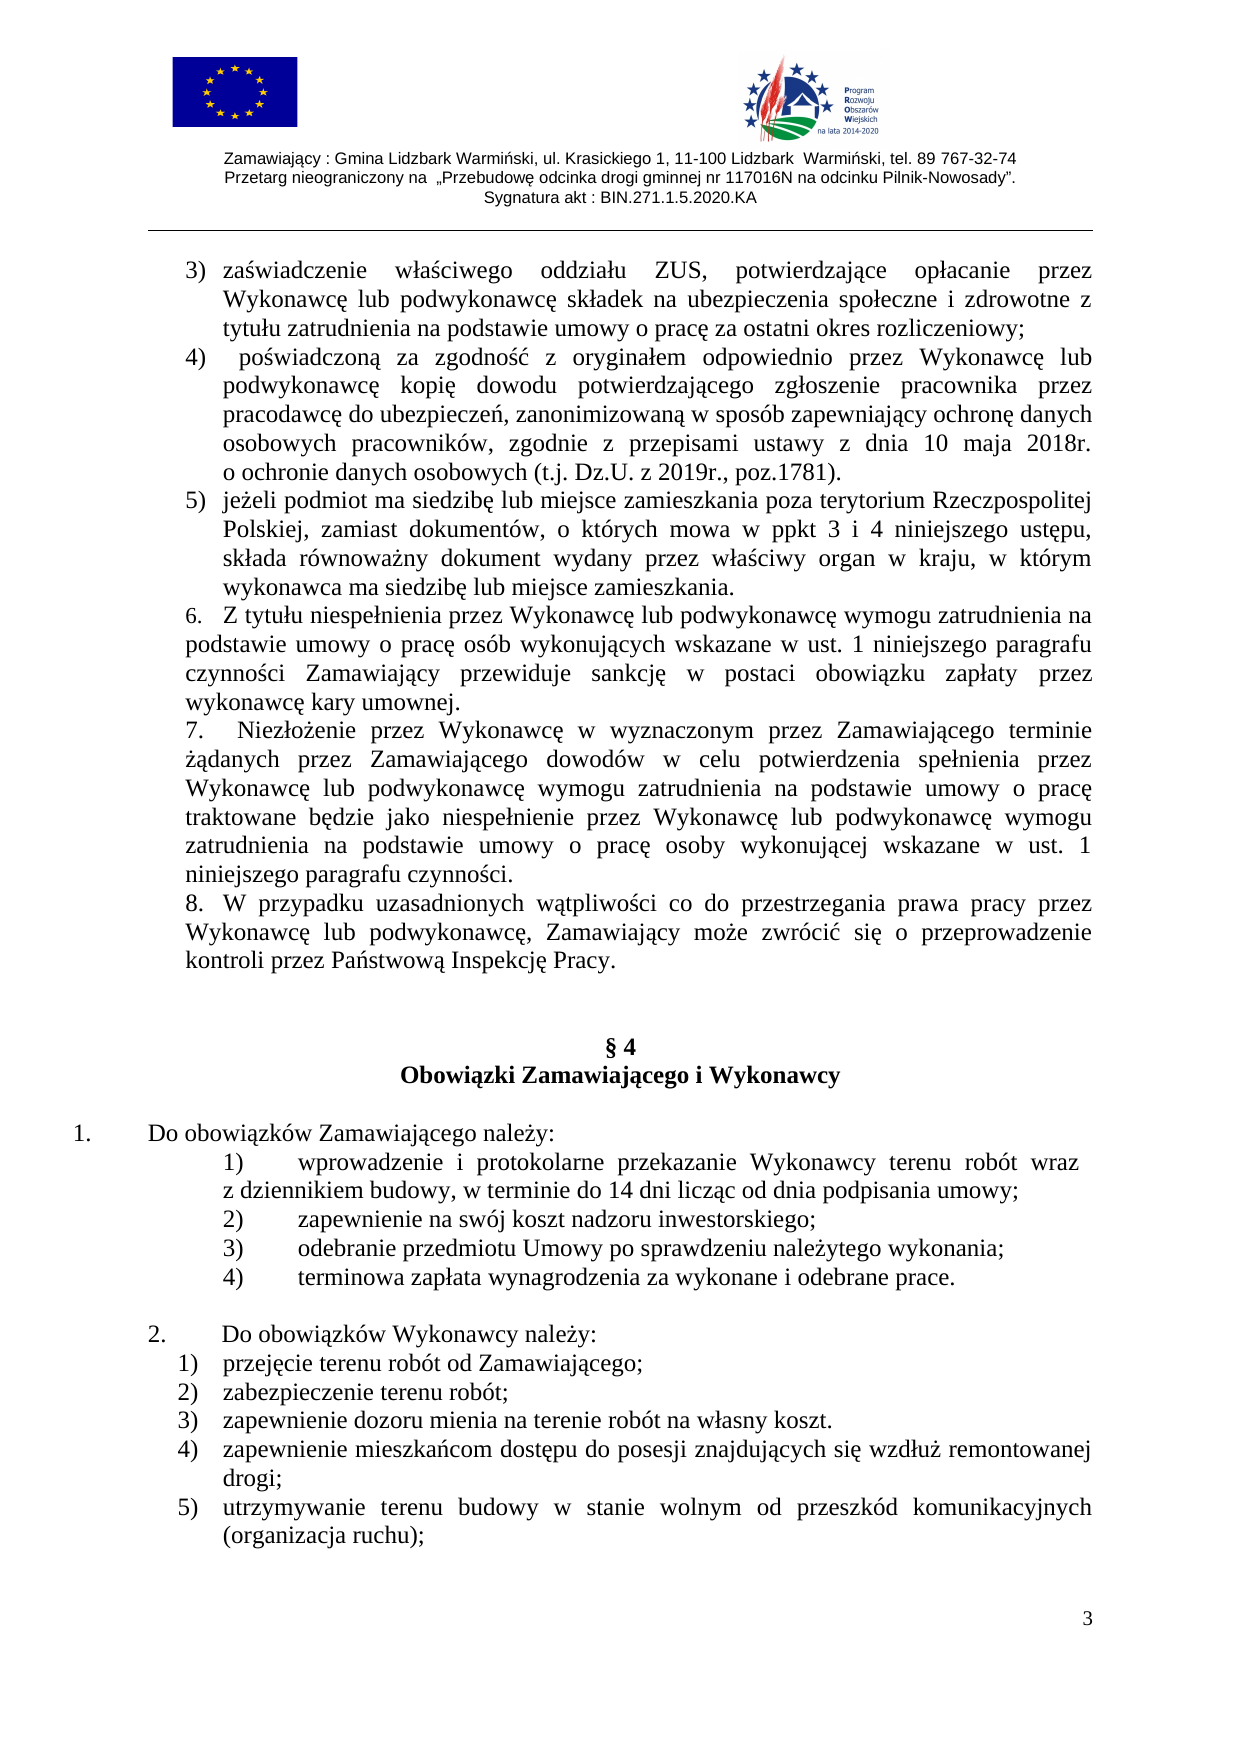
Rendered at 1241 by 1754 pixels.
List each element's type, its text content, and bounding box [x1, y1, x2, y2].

text § 4 [148, 1032, 1093, 1060]
list poświadczoną za zgodność z oryginałem odpowiednio przez Wykonawcę lub podwykonawcę kopię dowodu potwierdzającego zgłoszenie pracownika przez pracodawcę do ubezpieczeń, zanonimizowaną w sposób zapewniający ochronę danych osobowych pracowników, zgodnie z przepisami ustawy z dnia 10 maja 2018r. o ochronie danych osobowych (t.j. Dz.U. z 2019r., poz.1781). [185, 342, 1093, 485]
list odebranie przedmiotu Umowy po sprawdzeniu należytego wykonania; [223, 1233, 1093, 1262]
list zapewnienie dozoru mienia na terenie robót na własny koszt. [177, 1405, 1093, 1434]
list Do obowiązków Wykonawcy należy: [148, 1319, 1093, 1348]
list zapewnienie na swój koszt nadzoru inwestorskiego; [223, 1204, 1093, 1233]
list zapewnienie mieszkańcom dostępu do posesji znajdujących się wzdłuż remontowanej drogi; [177, 1434, 1093, 1492]
list W przypadku uzasadnionych wątpliwości co do przestrzegania prawa pracy przez Wykonawcę lub podwykonawcę, Zamawiający może zwrócić się o przeprowadzenie kontroli przez Państwową Inspekcję Pracy. [185, 888, 1093, 974]
list zaświadczenie właściwego oddziału ZUS, potwierdzające opłacanie przez Wykonawcę lub podwykonawcę składek na ubezpieczenia społeczne i zdrowotne z tytułu zatrudnienia na podstawie umowy o pracę za ostatni okres rozliczeniowy; [185, 255, 1093, 342]
list jeżeli podmiot ma siedzibę lub miejsce zamieszkania poza terytorium Rzeczpospolitej Polskiej, zamiast dokumentów, o których mowa w ppkt 3 i 4 niniejszego ustępu, składa równoważny dokument wydany przez właściwy organ w kraju, w którym wykonawca ma siedzibę lub miejsce zamieszkania. [185, 485, 1093, 600]
list zabezpieczenie terenu robót; [177, 1377, 1093, 1405]
text Obowiązki Zamawiającego i Wykonawcy [148, 1060, 1093, 1089]
list utrzymywanie terenu budowy w stanie wolnym od przeszkód komunikacyjnych (organizacja ruchu); [177, 1492, 1093, 1549]
list Niezłożenie przez Wykonawcę w wyznaczonym przez Zamawiającego terminie żądanych przez Zamawiającego dowodów w celu potwierdzenia spełnienia przez Wykonawcę lub podwykonawcę wymogu zatrudnienia na podstawie umowy o pracę traktowane będzie jako niespełnienie przez Wykonawcę lub podwykonawcę wymogu zatrudnienia na podstawie umowy o pracę osoby wykonującej wskazane w ust. 1 niniejszego paragrafu czynności. [185, 715, 1093, 888]
list przejęcie terenu robót od Zamawiającego; [177, 1348, 1093, 1377]
list Z tytułu niespełnienia przez Wykonawcę lub podwykonawcę wymogu zatrudnienia na podstawie umowy o pracę osób wykonujących wskazane w ust. 1 niniejszego paragrafu czynności Zamawiający przewiduje sankcję w postaci obowiązku zapłaty przez wykonawcę kary umownej. [185, 600, 1093, 715]
list Do obowiązków Zamawiającego należy: [73, 1118, 1093, 1147]
list wprowadzenie i protokolarne przekazanie Wykonawcy terenu robót wraz z dziennikiem budowy, w terminie do 14 dni licząc od dnia podpisania umowy; [223, 1147, 1093, 1204]
list terminowa zapłata wynagrodzenia za wykonane i odebrane prace. [223, 1262, 1093, 1290]
